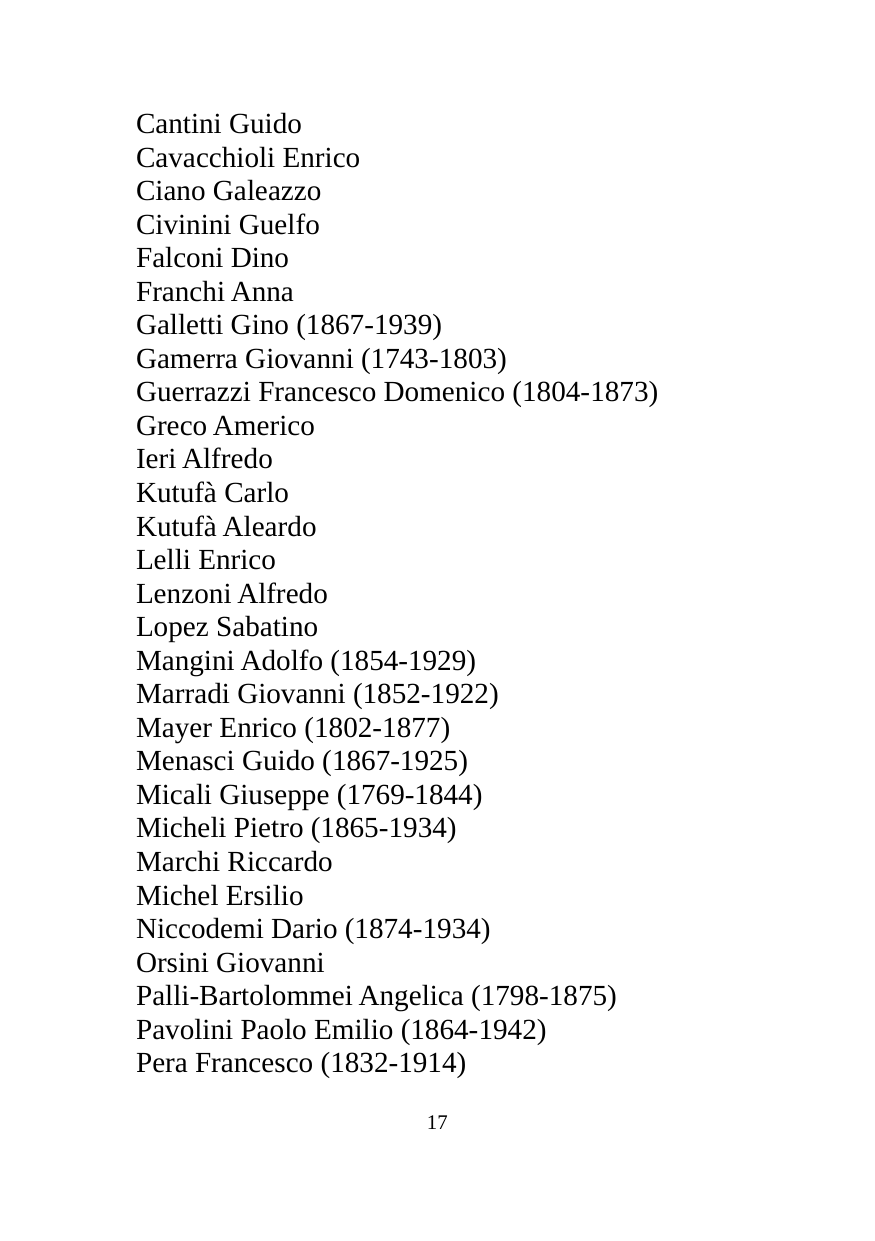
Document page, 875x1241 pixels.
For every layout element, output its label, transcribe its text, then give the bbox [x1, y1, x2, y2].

text Lenzoni Alfredo [106, 576, 768, 609]
text Palli-Bartolommei Angelica (1798-1875) [106, 978, 768, 1012]
text Menasci Guido (1867-1925) [106, 743, 768, 777]
text Cantini Guido [106, 106, 768, 140]
text Lopez Sabatino [106, 609, 768, 643]
text Kutufà Aleardo [106, 509, 768, 542]
text Orsini Giovanni [106, 945, 768, 978]
text Greco Americo [106, 408, 768, 442]
text Franchi Anna [106, 274, 768, 307]
text Mayer Enrico (1802-1877) [106, 710, 768, 743]
text Guerrazzi Francesco Domenico (1804-1873) [106, 374, 768, 408]
text Michel Ersilio [106, 878, 768, 911]
text Galletti Gino (1867-1939) [106, 307, 768, 341]
text Cavacchioli Enrico [106, 140, 768, 173]
text Pavolini Paolo Emilio (1864-1942) [106, 1012, 768, 1045]
text Ieri Alfredo [106, 442, 768, 475]
text Mangini Adolfo (1854-1929) [106, 643, 768, 676]
text Falconi Dino [106, 240, 768, 274]
text Marradi Giovanni (1852-1922) [106, 676, 768, 710]
text Ciano Galeazzo [106, 173, 768, 207]
text Kutufà Carlo [106, 475, 768, 509]
text Micali Giuseppe (1769-1844) [106, 777, 768, 811]
text Gamerra Giovanni (1743-1803) [106, 341, 768, 374]
text Marchi Riccardo [106, 844, 768, 878]
text Pera Francesco (1832-1914) [106, 1045, 768, 1079]
text Lelli Enrico [106, 542, 768, 576]
text Micheli Pietro (1865-1934) [106, 811, 768, 844]
text Civinini Guelfo [106, 207, 768, 240]
text Niccodemi Dario (1874-1934) [106, 911, 768, 945]
